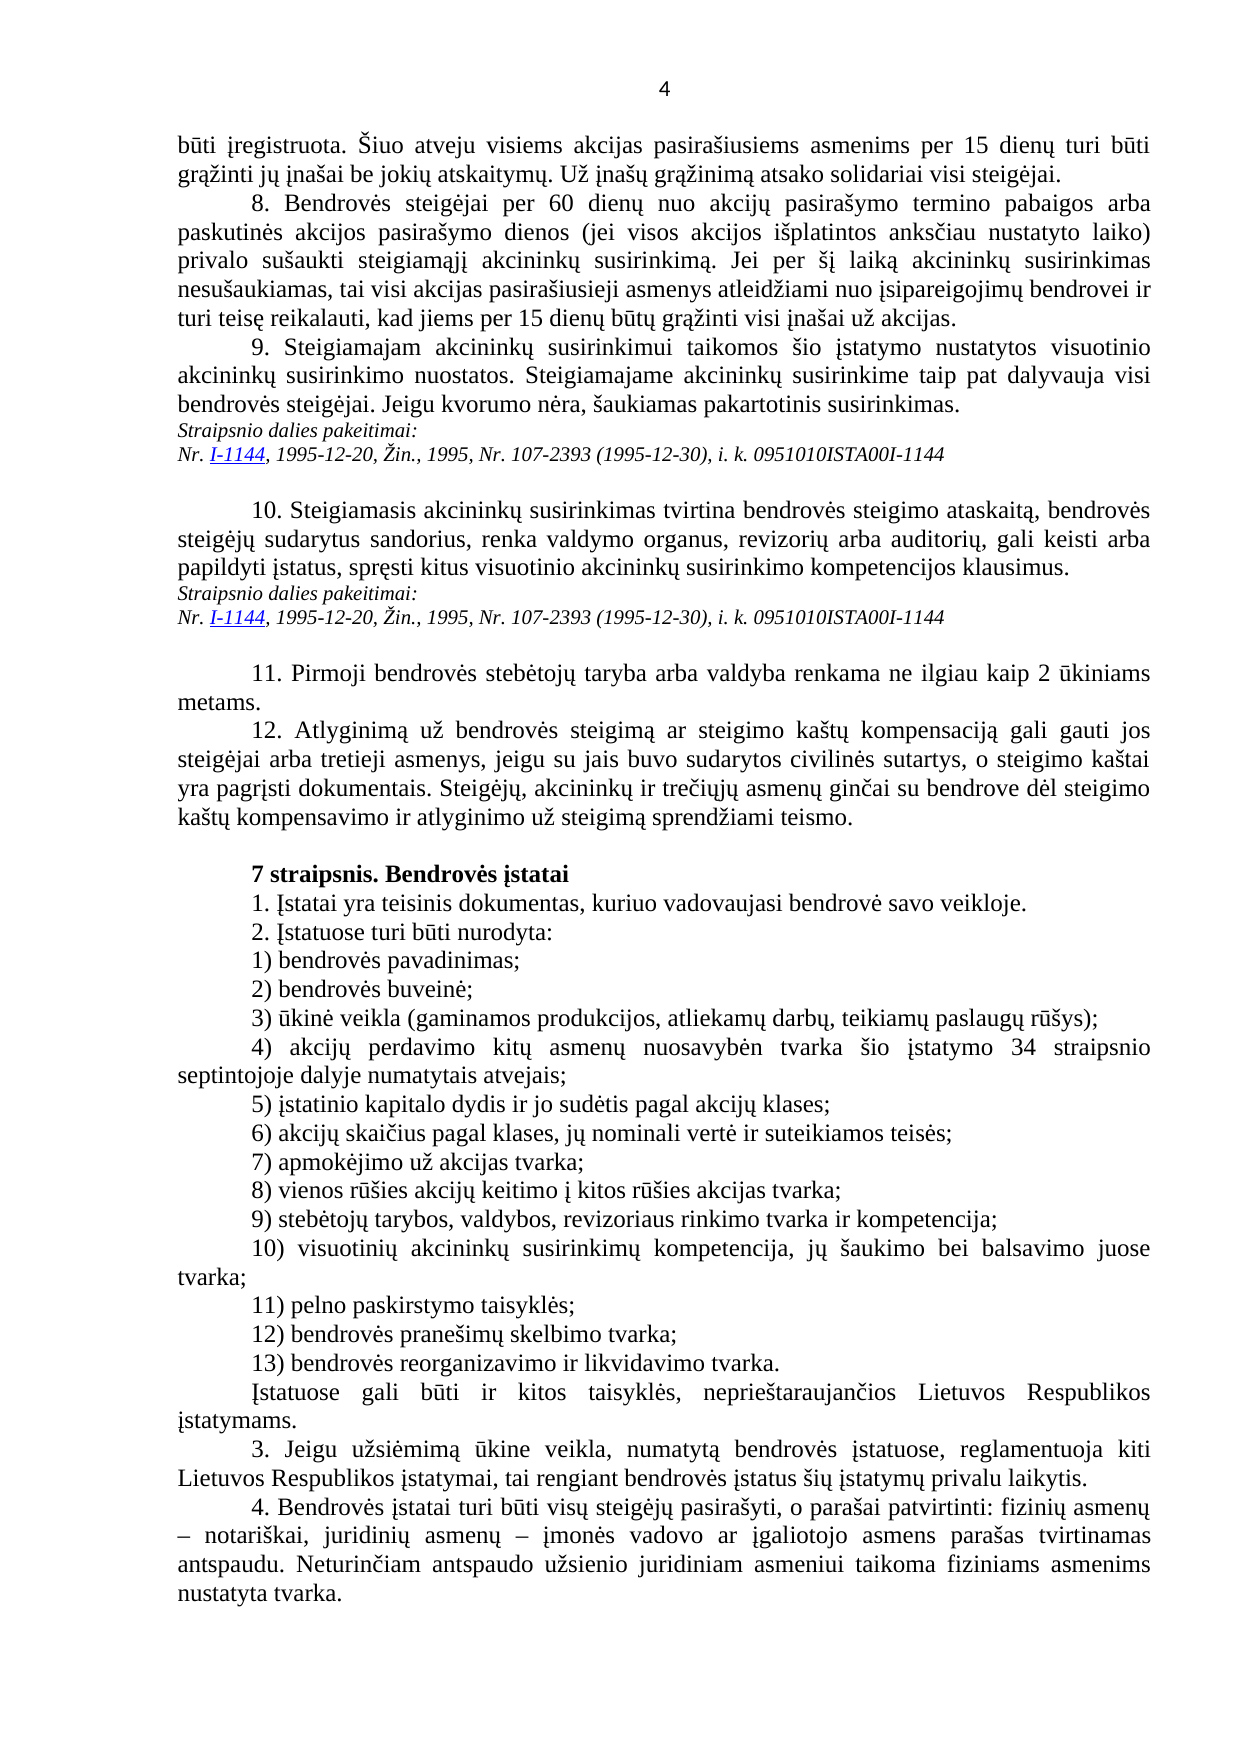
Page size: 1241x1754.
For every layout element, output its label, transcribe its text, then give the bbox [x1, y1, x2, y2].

text 1. Įstatai yra teisinis dokumentas, kuriuo vadovaujasi bendrovė savo veikloje. [177, 888, 1152, 917]
text 8. Bendrovės steigėjai per 60 dienų nuo akcijų pasirašymo termino pabaigos arba paskutinės akcijos pasirašymo dienos (jei visos akcijos išplatintos anksčiau nustatyto laiko) privalo sušaukti steigiamąjį akcininkų susirinkimą. Jei per šį laiką akcininkų susirinkimas nesušaukiamas, tai visi akcijas pasirašiusieji asmenys atleidžiami nuo įsipareigojimų bendrovei ir turi teisę reikalauti, kad jiems per 15 dienų būtų grąžinti visi įnašai už akcijas. [177, 188, 1152, 332]
text 11. Pirmoji bendrovės stebėtojų taryba arba valdyba renkama ne ilgiau kaip 2 ūkiniams metams. [177, 658, 1152, 716]
text Straipsnio dalies pakeitimai: [177, 418, 1152, 442]
text 7 straipsnis. Bendrovės įstatai [177, 859, 1152, 888]
text 3. Jeigu užsiėmimą ūkine veikla, numatytą bendrovės įstatuose, reglamentuoja kiti Lietuvos Respublikos įstatymai, tai rengiant bendrovės įstatus šių įstatymų privalu laikytis. [177, 1434, 1152, 1492]
text 12) bendrovės pranešimų skelbimo tvarka; [177, 1319, 1152, 1348]
text 6) akcijų skaičius pagal klases, jų nominali vertė ir suteikiamos teisės; [177, 1118, 1152, 1147]
text Nr. I-1144, 1995-12-20, Žin., 1995, Nr. 107-2393 (1995-12-30), i. k. 0951010ISTA00I-1144 [177, 605, 1152, 629]
text Straipsnio dalies pakeitimai: [177, 581, 1152, 605]
text 3) ūkinė veikla (gaminamos produkcijos, atliekamų darbų, teikiamų paslaugų rūšys); [177, 1003, 1152, 1032]
text Nr. I-1144, 1995-12-20, Žin., 1995, Nr. 107-2393 (1995-12-30), i. k. 0951010ISTA00I-1144 [177, 442, 1152, 466]
text Įstatuose gali būti ir kitos taisyklės, neprieštaraujančios Lietuvos Respublikos įstatymams. [177, 1377, 1152, 1434]
text 5) įstatinio kapitalo dydis ir jo sudėtis pagal akcijų klases; [177, 1089, 1152, 1118]
text 13) bendrovės reorganizavimo ir likvidavimo tvarka. [177, 1348, 1152, 1377]
text 4. Bendrovės įstatai turi būti visų steigėjų pasirašyti, o parašai patvirtinti: fizinių asmenų – notariškai, juridinių asmenų – įmonės vadovo ar įgaliotojo asmens parašas tvirtinamas antspaudu. Neturinčiam antspaudo užsienio juridiniam asmeniui taikoma fiziniams asmenims nustatyta tvarka. [177, 1492, 1152, 1607]
text 7) apmokėjimo už akcijas tvarka; [177, 1147, 1152, 1176]
text būti įregistruota. Šiuo atveju visiems akcijas pasirašiusiems asmenims per 15 dienų turi būti grąžinti jų įnašai be jokių atskaitymų. Už įnašų grąžinimą atsako solidariai visi steigėjai. [177, 131, 1152, 188]
text 2. Įstatuose turi būti nurodyta: [177, 917, 1152, 946]
text 9. Steigiamajam akcininkų susirinkimui taikomos šio įstatymo nustatytos visuotinio akcininkų susirinkimo nuostatos. Steigiamajame akcininkų susirinkime taip pat dalyvauja visi bendrovės steigėjai. Jeigu kvorumo nėra, šaukiamas pakartotinis susirinkimas. [177, 332, 1152, 418]
text 12. Atlyginimą už bendrovės steigimą ar steigimo kaštų kompensaciją gali gauti jos steigėjai arba tretieji asmenys, jeigu su jais buvo sudarytos civilinės sutartys, o steigimo kaštai yra pagrįsti dokumentais. Steigėjų, akcininkų ir trečiųjų asmenų ginčai su bendrove dėl steigimo kaštų kompensavimo ir atlyginimo už steigimą sprendžiami teismo. [177, 716, 1152, 831]
text 9) stebėtojų tarybos, valdybos, revizoriaus rinkimo tvarka ir kompetencija; [177, 1204, 1152, 1233]
text 1) bendrovės pavadinimas; [177, 946, 1152, 974]
text 4) akcijų perdavimo kitų asmenų nuosavybėn tvarka šio įstatymo 34 straipsnio septintojoje dalyje numatytais atvejais; [177, 1032, 1152, 1089]
text 11) pelno paskirstymo taisyklės; [177, 1291, 1152, 1319]
text 10) visuotinių akcininkų susirinkimų kompetencija, jų šaukimo bei balsavimo juose tvarka; [177, 1233, 1152, 1291]
text 8) vienos rūšies akcijų keitimo į kitos rūšies akcijas tvarka; [177, 1176, 1152, 1204]
text 2) bendrovės buveinė; [177, 974, 1152, 1003]
text 10. Steigiamasis akcininkų susirinkimas tvirtina bendrovės steigimo ataskaitą, bendrovės steigėjų sudarytus sandorius, renka valdymo organus, revizorių arba auditorių, gali keisti arba papildyti įstatus, spręsti kitus visuotinio akcininkų susirinkimo kompetencijos klausimus. [177, 495, 1152, 581]
